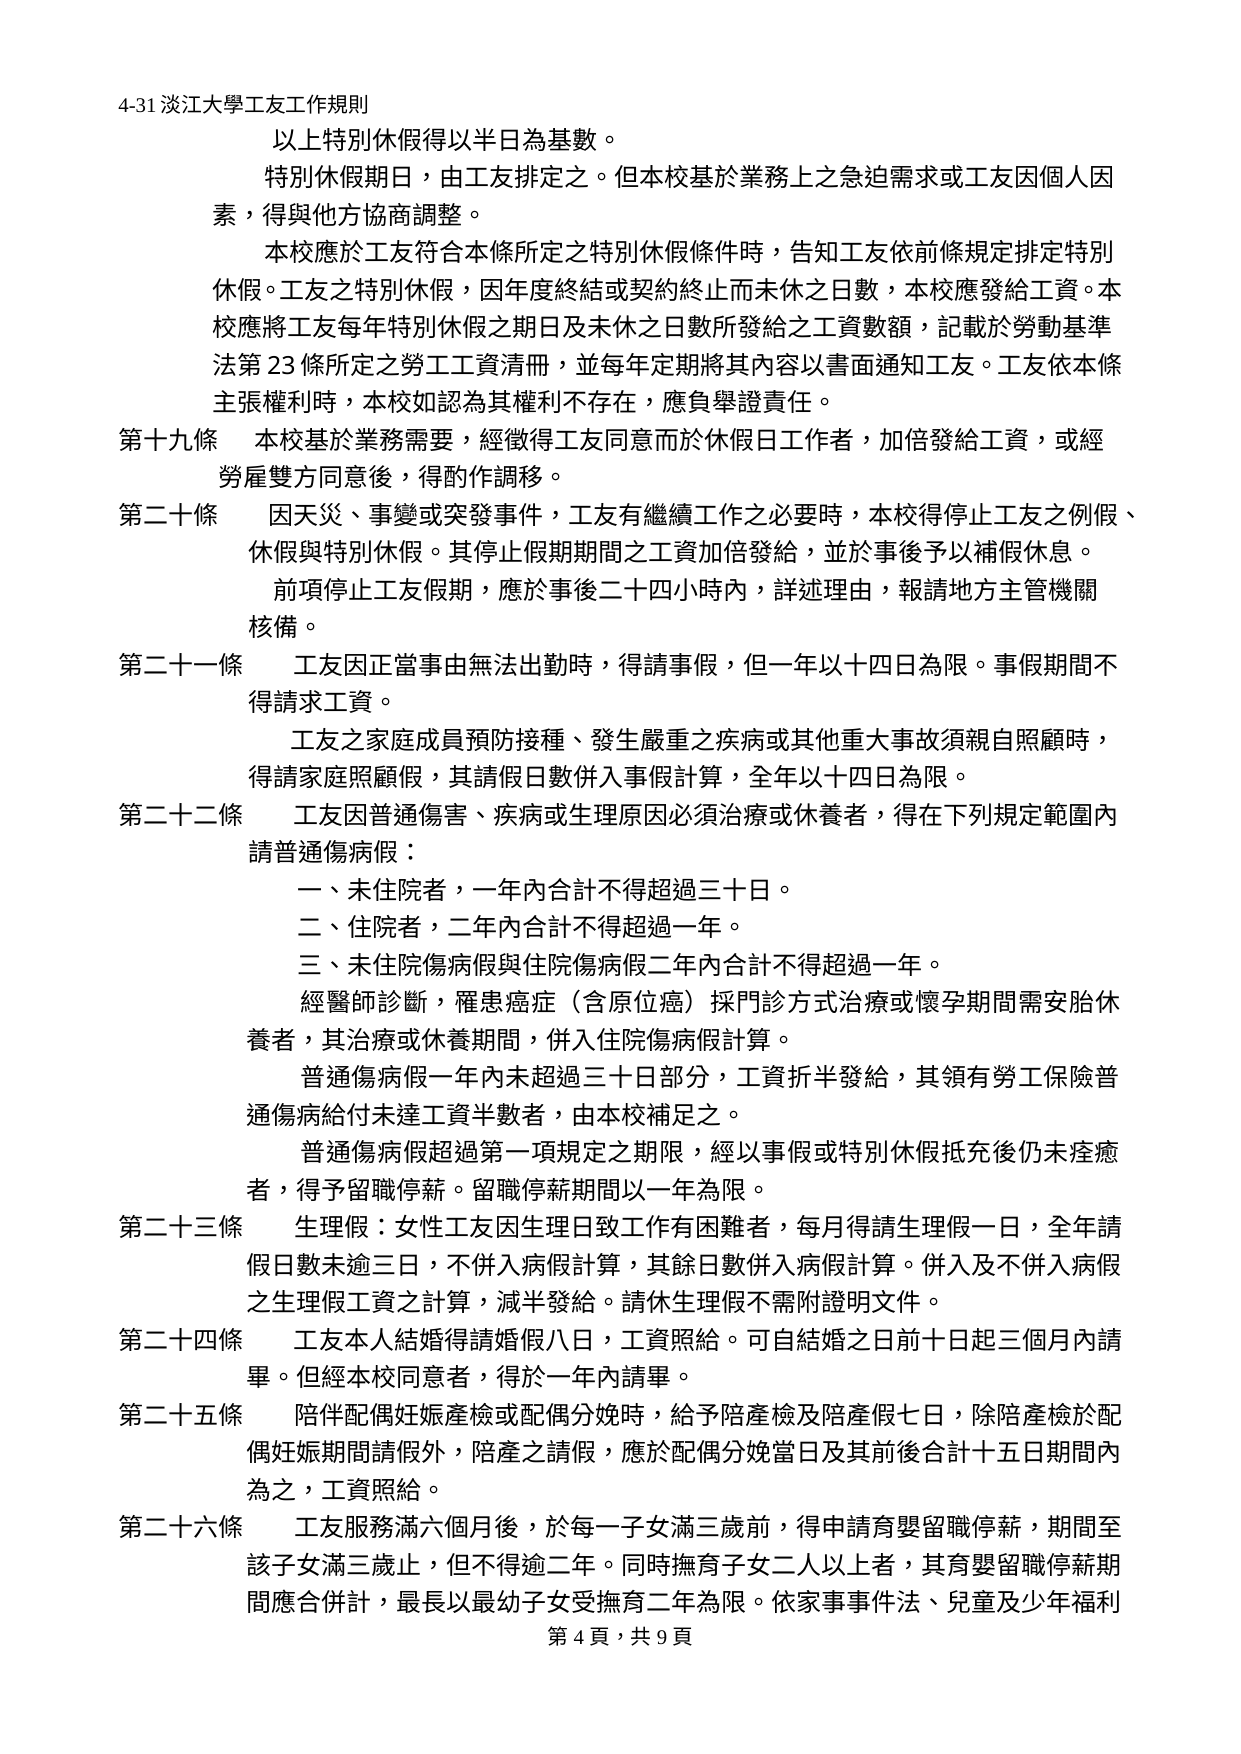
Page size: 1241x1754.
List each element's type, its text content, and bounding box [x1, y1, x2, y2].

text 本校應於工友符合本條所定之特別休假條件時，告知工友依前條規定排定特別休假。工友之特別休假，因年度終結或契約終止而未休之日數，本校應發給工資。本校應將工友每年特別休假之期日及未休之日數所發給之工資數額，記載於勞動基準法第23條所定之勞工工資清冊，並每年定期將其內容以書面通知工友。工友依本條主張權利時，本校如認為其權利不存在，應負舉證責任。 [212, 232, 1122, 419]
text 第二十一條 工友因正當事由無法出勤時，得請事假，但一年以十四日為限。事假期間不得請求工資。 [118, 644, 1122, 719]
text 第二十條 因天災、事變或突發事件，工友有繼續工作之必要時，本校得停止工友之例假、休假與特別休假。其停止假期期間之工資加倍發給，並於事後予以補假休息。 [118, 494, 1122, 569]
text 第二十二條 工友因普通傷害、疾病或生理原因必須治療或休養者，得在下列規定範圍內請普通傷病假： [118, 794, 1122, 869]
text 第二十五條 陪伴配偶妊娠產檢或配偶分娩時，給予陪產檢及陪產假七日，除陪產檢於配偶妊娠期間請假外，陪產之請假，應於配偶分娩當日及其前後合計十五日期間內為之，工資照給。 [118, 1394, 1122, 1507]
text 第十九條 本校基於業務需要，經徵得工友同意而於休假日工作者，加倍發給工資，或經勞雇雙方同意後，得酌作調移。 [118, 419, 1122, 494]
text 工友之家庭成員預防接種、發生嚴重之疾病或其他重大事故須親自照顧時，得請家庭照顧假，其請假日數併入事假計算，全年以十四日為限。 [248, 719, 1122, 794]
text 二、住院者，二年內合計不得超過一年。 [298, 907, 1122, 944]
text 以上特別休假得以半日為基數。 [273, 119, 1122, 157]
text 經醫師診斷，罹患癌症（含原位癌）採門診方式治療或懷孕期間需安胎休養者，其治療或休養期間，併入住院傷病假計算。 [246, 982, 1122, 1057]
text 第二十三條 生理假：女性工友因生理日致工作有困難者，每月得請生理假一日，全年請假日數未逾三日，不併入病假計算，其餘日數併入病假計算。併入及不併入病假之生理假工資之計算，減半發給。請休生理假不需附證明文件。 [118, 1207, 1122, 1319]
text 三、未住院傷病假與住院傷病假二年內合計不得超過一年。 [298, 944, 1122, 982]
text 普通傷病假一年內未超過三十日部分，工資折半發給，其領有勞工保險普通傷病給付未達工資半數者，由本校補足之。 [246, 1057, 1122, 1132]
text 普通傷病假超過第一項規定之期限，經以事假或特別休假抵充後仍未痊癒者，得予留職停薪。留職停薪期間以一年為限。 [246, 1132, 1122, 1207]
text 第二十四條 工友本人結婚得請婚假八日，工資照給。可自結婚之日前十日起三個月內請畢。但經本校同意者，得於一年內請畢。 [118, 1319, 1122, 1394]
text 第二十六條 工友服務滿六個月後，於每一子女滿三歲前，得申請育嬰留職停薪，期間至該子女滿三歲止，但不得逾二年。同時撫育子女二人以上者，其育嬰留職停薪期間應合併計，最長以最幼子女受撫育二年為限。依家事事件法、兒童及少年福利 [118, 1507, 1122, 1619]
text 特別休假期日，由工友排定之。但本校基於業務上之急迫需求或工友因個人因素，得與他方協商調整。 [212, 157, 1122, 232]
text 一、未住院者，一年內合計不得超過三十日。 [298, 869, 1122, 907]
text 前項停止工友假期，應於事後二十四小時內，詳述理由，報請地方主管機關核備。 [248, 569, 1122, 644]
